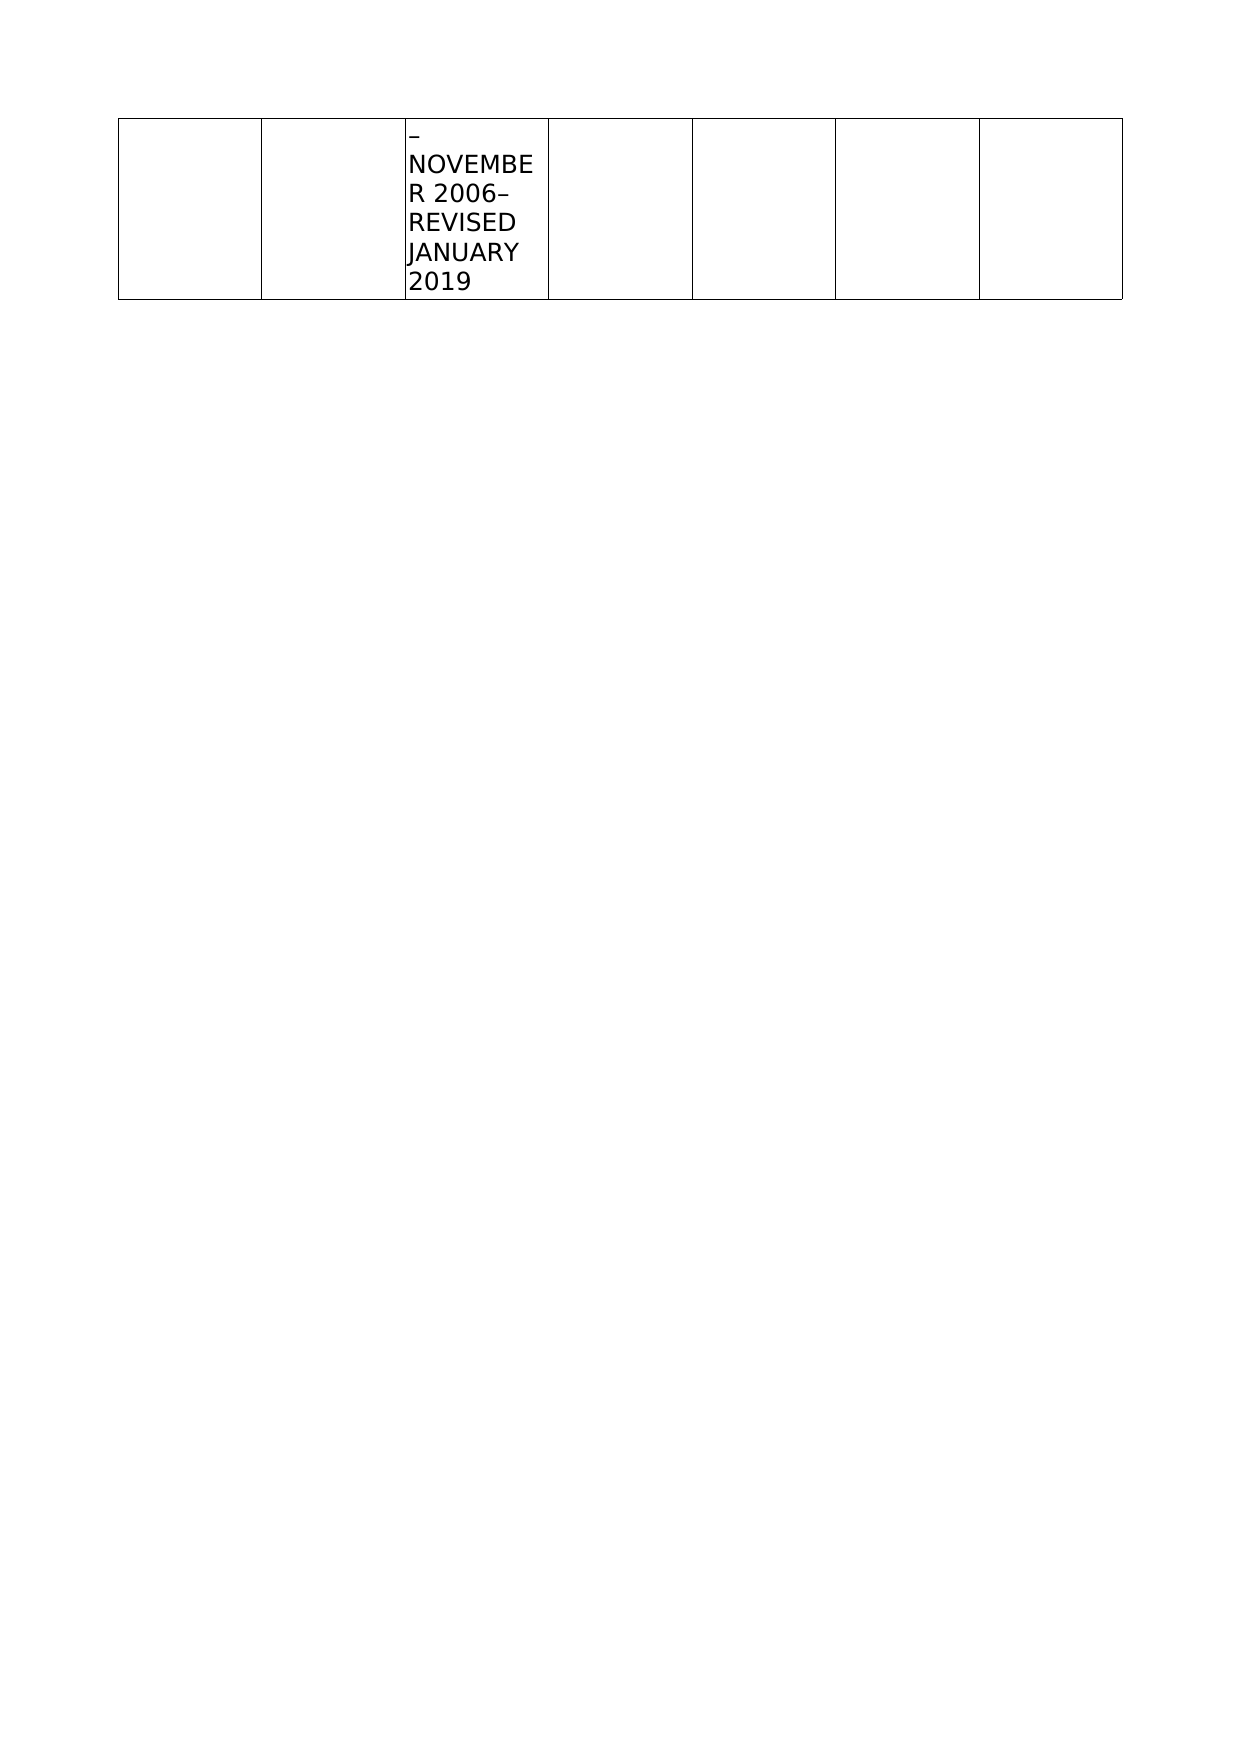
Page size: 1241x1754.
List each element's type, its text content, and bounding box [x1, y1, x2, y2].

table_cell [836, 119, 979, 299]
table_cell –NOVEMBER 2006–REVISED JANUARY 2019 [406, 119, 548, 299]
table_cell [262, 119, 405, 299]
table_cell [980, 119, 1122, 299]
table_cell [549, 119, 692, 299]
table_cell [119, 119, 261, 299]
table_cell [693, 119, 835, 299]
